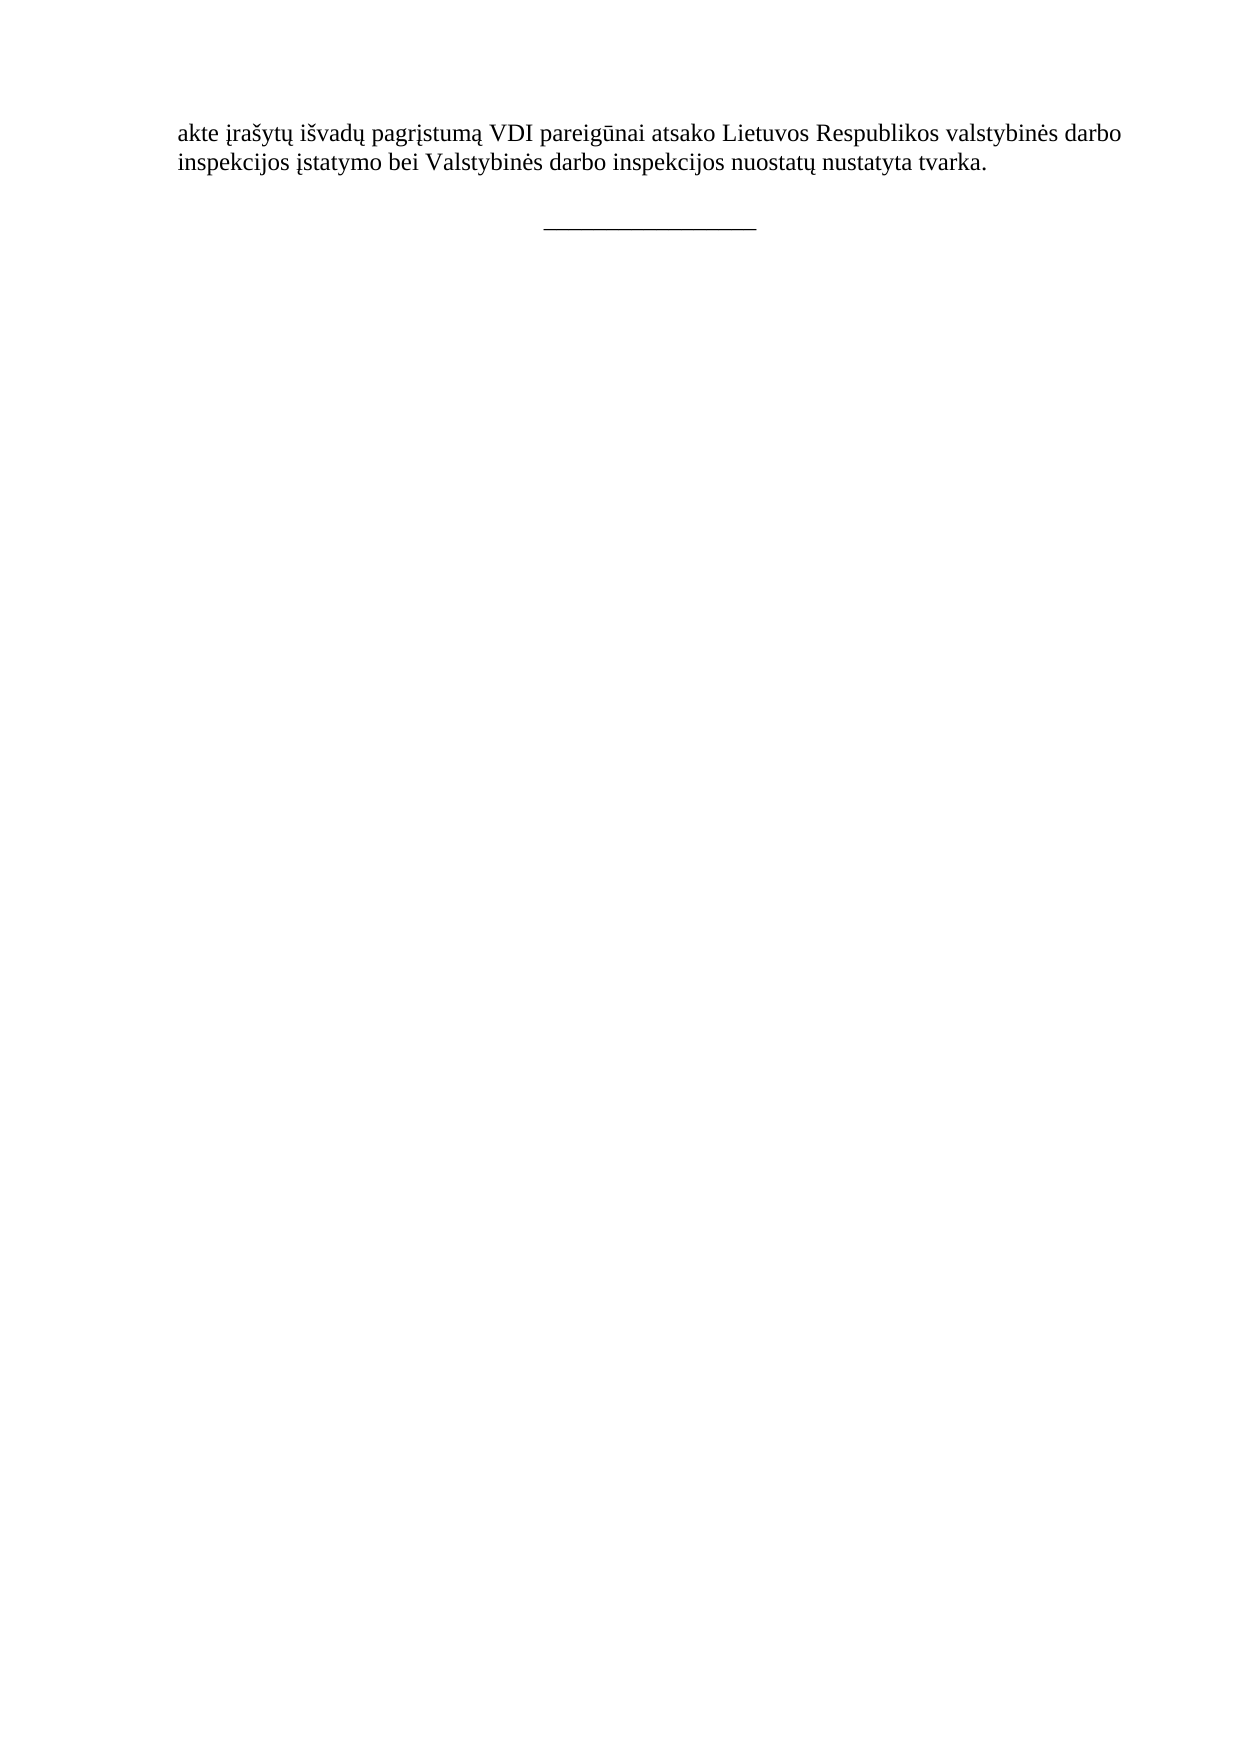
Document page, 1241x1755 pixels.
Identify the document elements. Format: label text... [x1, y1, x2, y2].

text akte įrašytų išvadų pagrįstumą VDI pareigūnai atsako Lietuvos Respublikos valstybinės darbo inspekcijos įstatymo bei Valstybinės darbo inspekcijos nuostatų nustatyta tvarka. [177, 118, 1122, 176]
text _________________ [177, 204, 1122, 233]
